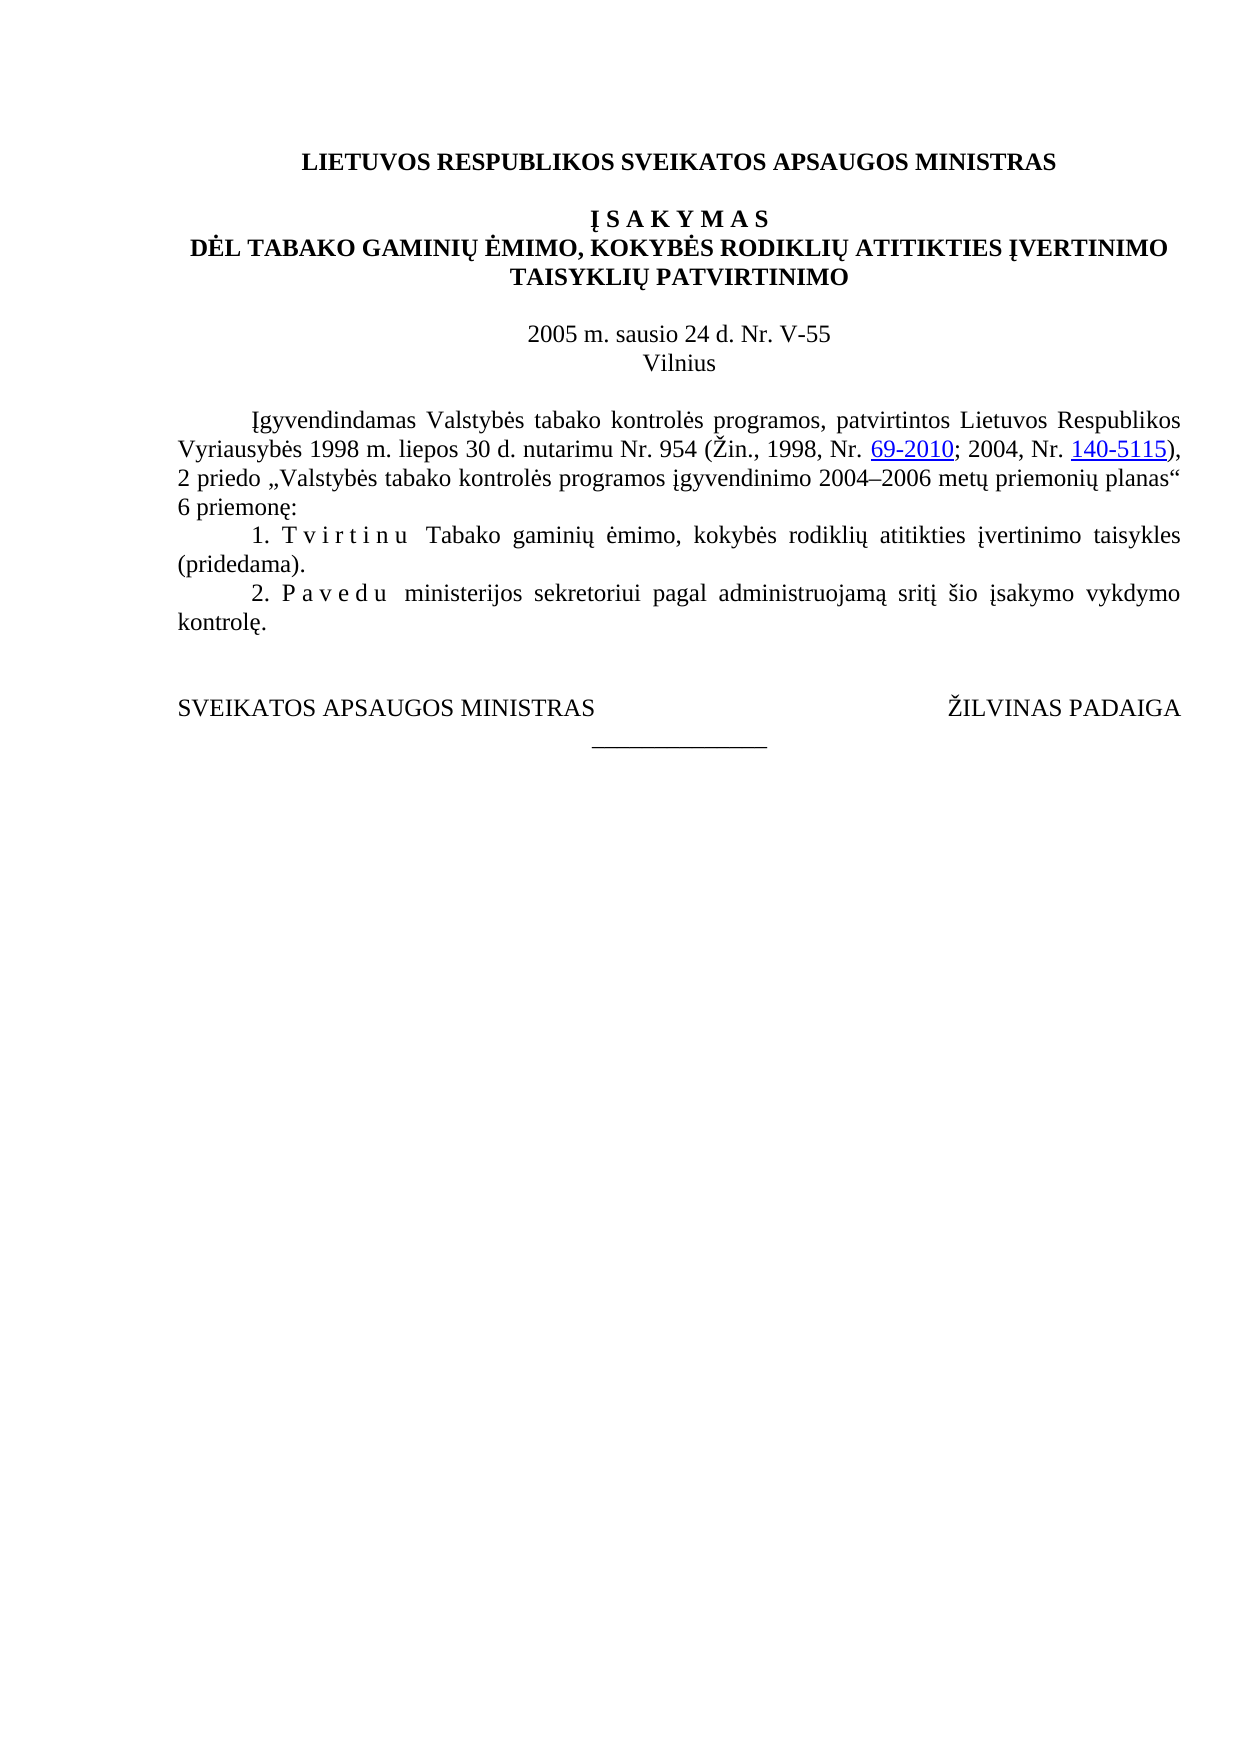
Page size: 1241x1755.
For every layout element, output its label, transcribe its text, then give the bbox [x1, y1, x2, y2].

text SVEIKATOS APSAUGOS MINISTRAS ŽILVINAS PADAIGA [177, 693, 1181, 722]
text DĖL TABAKO GAMINIŲ ĖMIMO, KOKYBĖS RODIKLIŲ ATITIKTIES ĮVERTINIMO TAISYKLIŲ PATVIRTINIMO [177, 233, 1181, 291]
text Įgyvendindamas Valstybės tabako kontrolės programos, patvirtintos Lietuvos Respublikos Vyriausybės 1998 m. liepos 30 d. nutarimu Nr. 954 (Žin., 1998, Nr. 69-2010; 2004, Nr. 140-5115), 2 priedo „Valstybės tabako kontrolės programos įgyvendinimo 2004–2006 metų priemonių planas“ 6 priemonę: [177, 406, 1181, 521]
text LIETUVOS RESPUBLIKOS SVEIKATOS APSAUGOS MINISTRAS [177, 147, 1181, 176]
text ______________ [177, 722, 1181, 751]
text 2005 m. sausio 24 d. Nr. V-55 [177, 319, 1181, 348]
text 2. Pavedu ministerijos sekretoriui pagal administruojamą sritį šio įsakymo vykdymo kontrolę. [177, 578, 1181, 636]
text Vilnius [177, 348, 1181, 377]
text Į S A K Y M A S [177, 204, 1181, 233]
text 1. Tvirtinu Tabako gaminių ėmimo, kokybės rodiklių atitikties įvertinimo taisykles (pridedama). [177, 521, 1181, 578]
